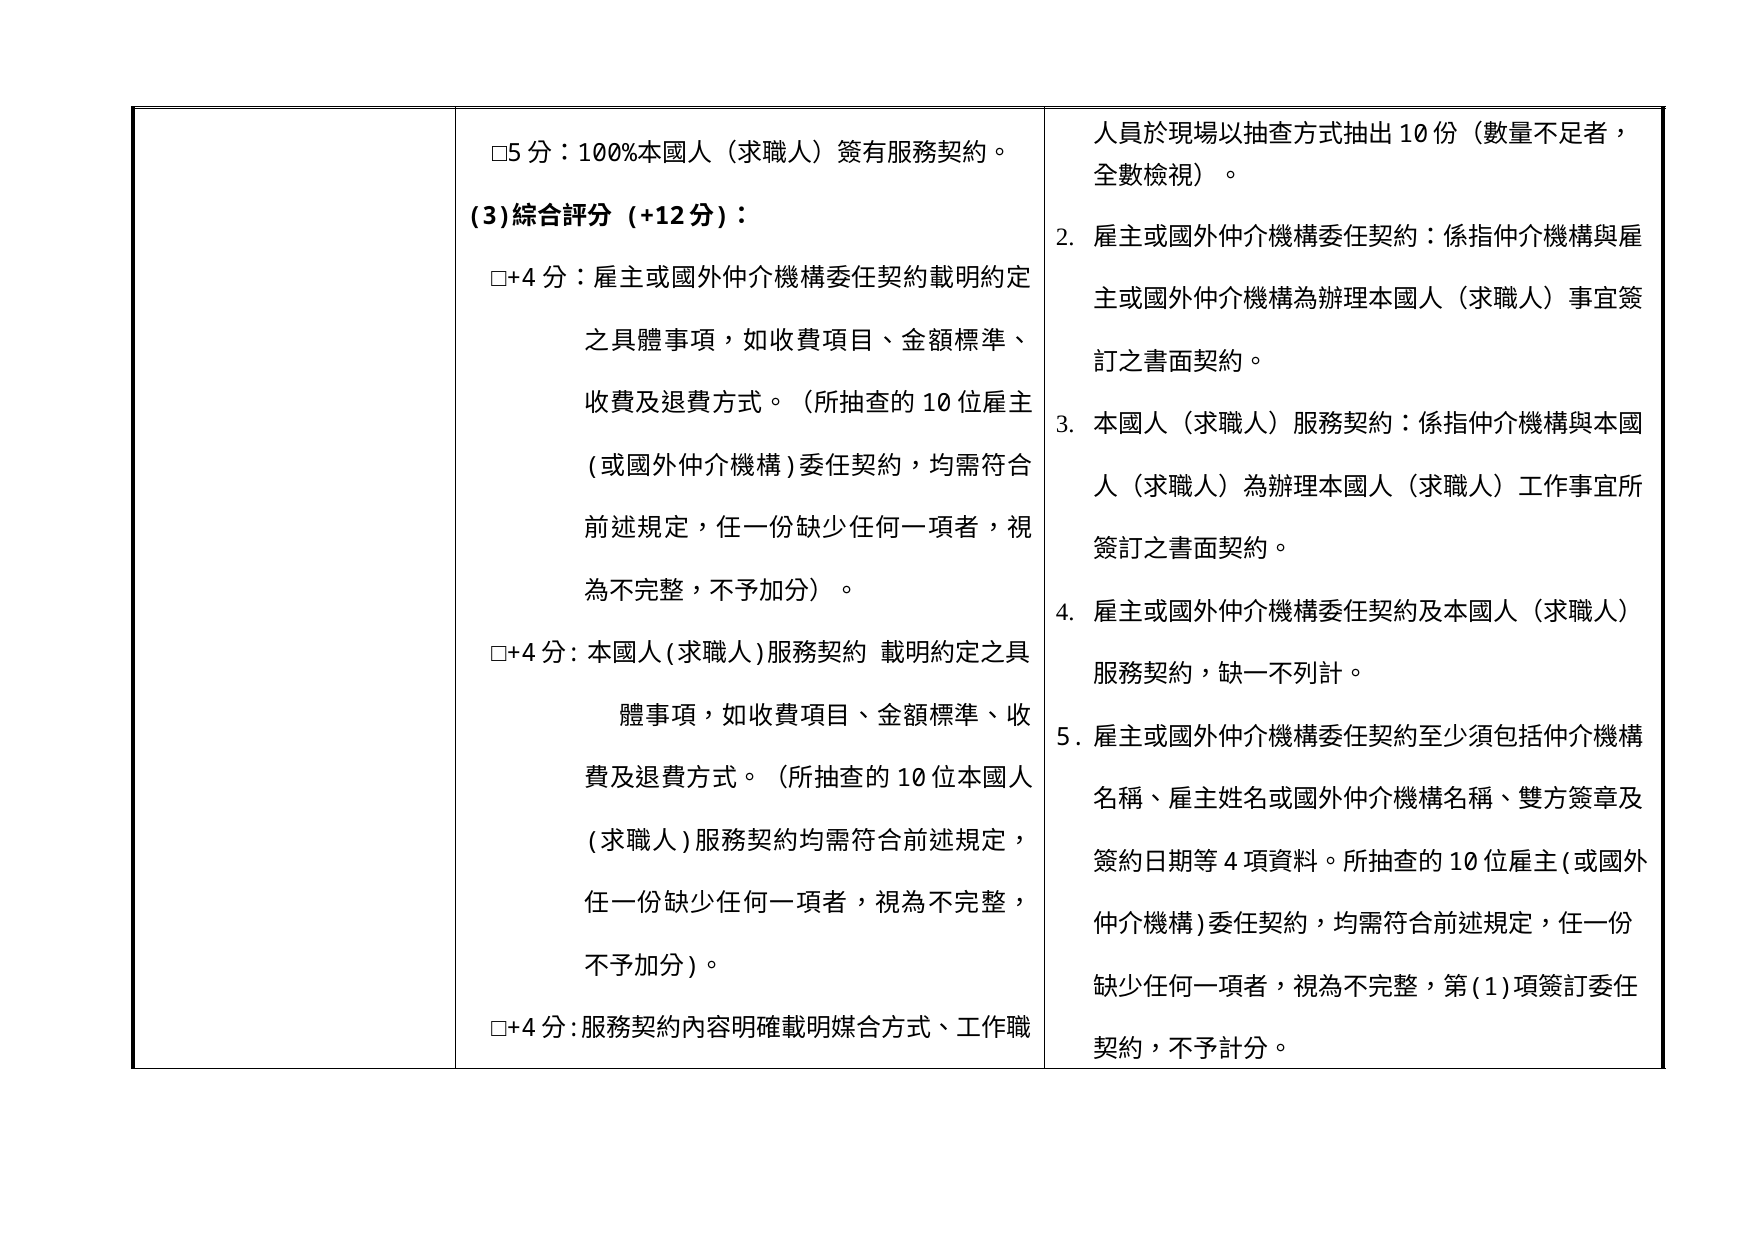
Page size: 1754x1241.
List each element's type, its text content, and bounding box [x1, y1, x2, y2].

table_cell [135, 109, 455, 1067]
table_cell 目的：促使仲介機構與雇主或國外仲介機構及本國人（求職人）簽訂書面契約，明確規範雙方權利義務關係，並使仲介機構對於所承辦之雇主或國外仲介機構、求職人相關文件檔案，應妥善分類管理，以建立有效管理機制。另因辦理仲介本國人至臺灣地區以外工作之仲介機構，亦有受國外仲介機構委託辦理就業服務業務，爰本指標之雇主亦包含國外仲介機構。 說明： 請仲介機構提出所有承辦之雇主或國外仲介機構及本國人（求職人）之文件卷宗及相關契約書，評鑑人員於現場以抽查方式抽出10份（數量不足者，全數檢視）。 雇主或國外仲介機構委任契約：係指仲介機構與雇主或國外仲介機構為辦理本國人（求職人）事宜簽訂之書面契約。 本國人（求職人）服務契約：係指仲介機構與本國人（求職人）為辦理本國人（求職人）工作事宜所簽訂之書面契約。 雇主或國外仲介機構委任契約及本國人（求職人）服務契約，缺一不列計。 雇主或國外仲介機構委任契約至少須包括仲介機構名稱、雇主姓名或國外仲介機構名稱、雙方簽章及簽約日期等4項資料。所抽查的10位雇主(或國外仲介機構)委任契約，均需符合前述規定，任一份缺少任何一項者，視為不完整，第(1)項簽訂委任契約，不予計分。 本國人（求職人）服務契約至少包括仲介機構名稱、本國人（求職人）姓名、雙方簽章及簽約日期等4項資料。所抽查的10位本國人（求職人）服務契約，均需符合前述規定，任一份缺少任何一項者，視為不完整，第(2)項簽訂本國人（求職人），不予計分。 第(1)項未簽訂雇主或國外仲介機構委任契約或第(2）項未簽訂本國人（求職人）服務契約者，第(3)項綜合評分不給分。 [1045, 109, 1661, 1067]
table_cell □5分：100%本國人（求職人）簽有服務契約。 (3)綜合評分 (+12分)： □+4分：雇主或國外仲介機構委任契約載明約定之具體事項，如收費項目、金額標準、收費及退費方式。（所抽查的10位雇主(或國外仲介機構)委任契約，均需符合前述規定，任一份缺少任何一項者，視為不完整，不予加分）。 □+4分: 本國人(求職人)服務契約 載明約定之具 體事項，如收費項目、金額標準、收費及退費方式。（所抽查的10位本國人(求職人)服務契約均需符合前述規定，任一份缺少任何一項者，視為不完整，不予加分)。 □+4分:服務契約內容明確載明媒合方式、工作職 [456, 109, 1044, 1067]
